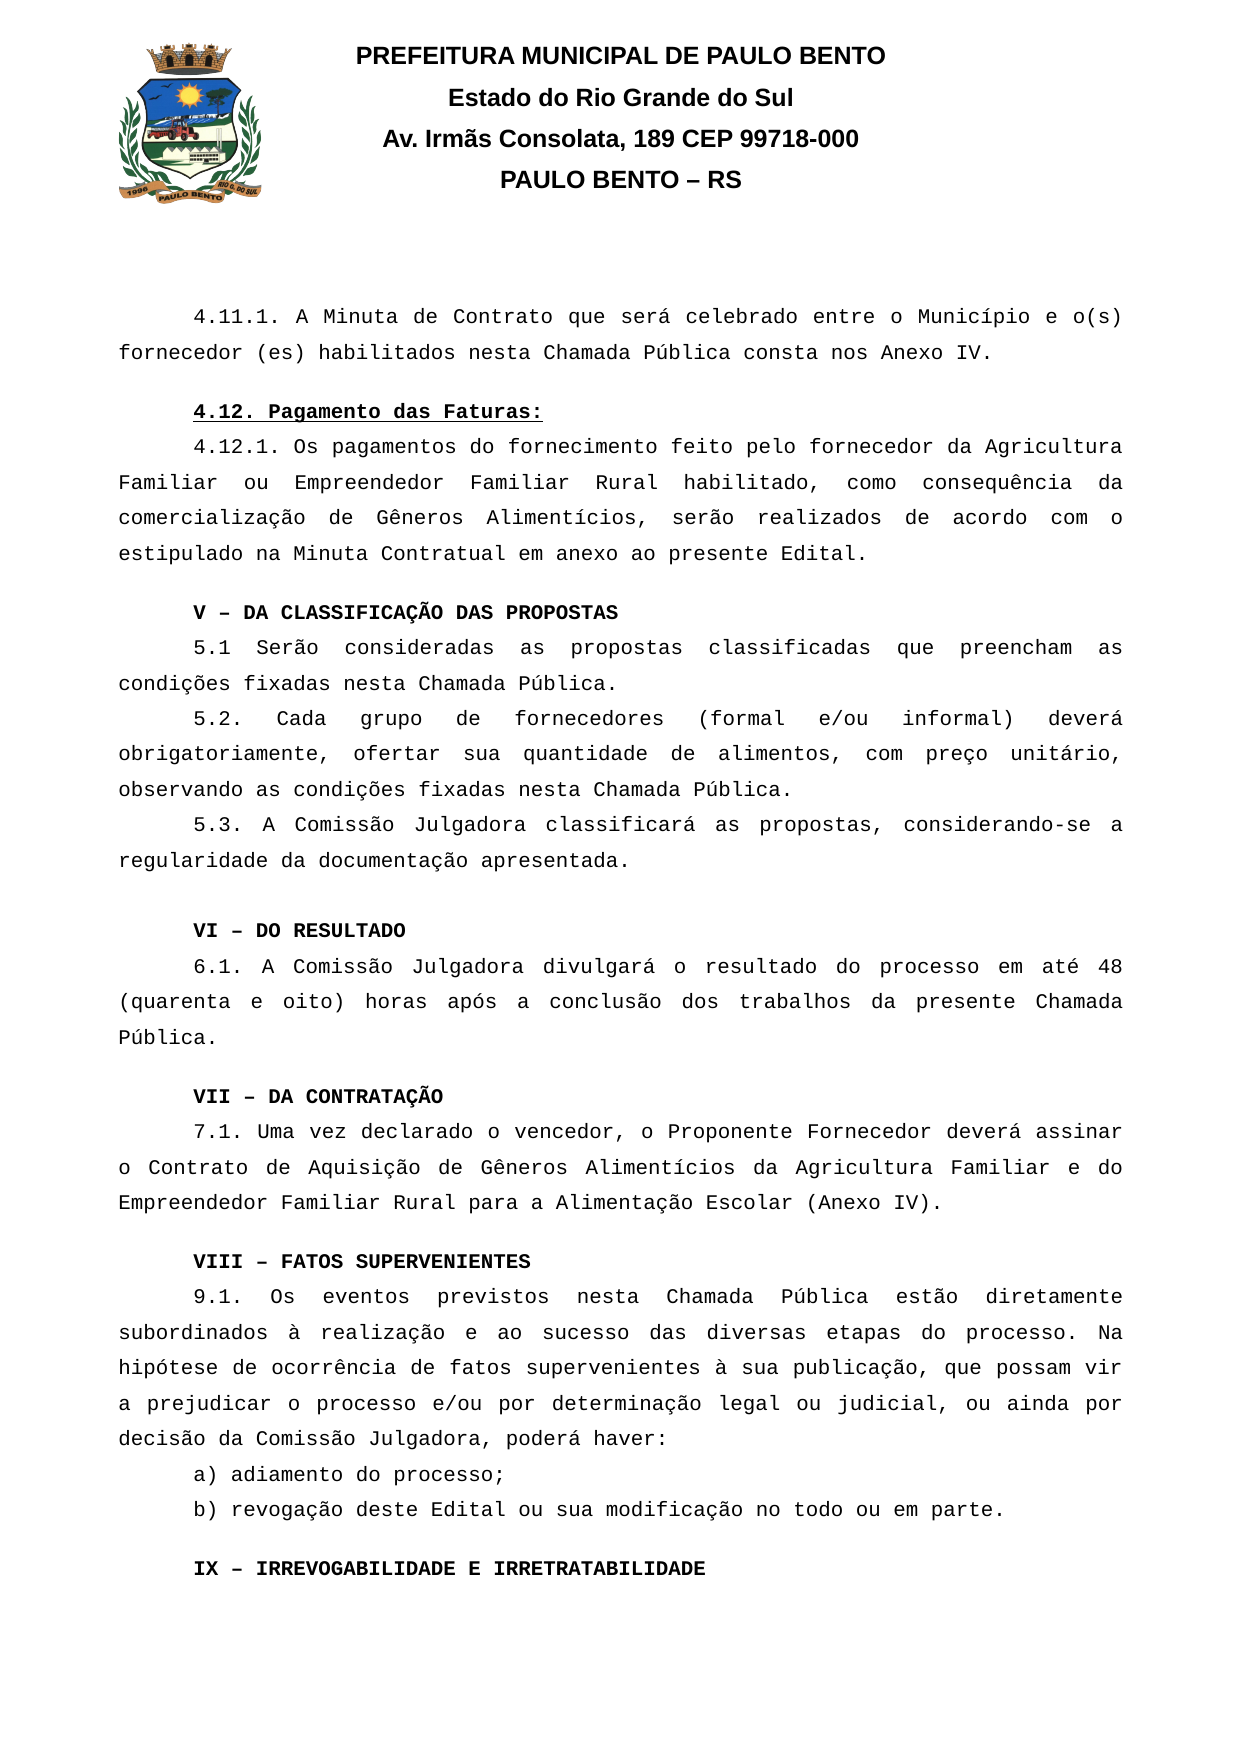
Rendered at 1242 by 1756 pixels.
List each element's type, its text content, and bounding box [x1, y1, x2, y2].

text VI – DO RESULTADO [118, 921, 1123, 944]
text 9.1. Os eventos previstos nesta Chamada Pública estão diretamente subordinados à realização e ao sucesso das diversas etapas do processo. Na hipótese de ocorrência de fatos supervenientes à sua publicação, que possam vir a prejudicar o processo e/ou por determinação legal ou judicial, ou ainda por decisão da Comissão Julgadora, poderá haver: [118, 1287, 1123, 1452]
text 4.12. Pagamento das Faturas: [118, 401, 1123, 425]
text VII – DA CONTRATAÇÃO [118, 1086, 1123, 1109]
text 7.1. Uma vez declarado o vencedor, o Proponente Fornecedor deverá assinar o Contrato de Aquisição de Gêneros Alimentícios da Agricultura Familiar e do Empreendedor Familiar Rural para a Alimentação Escolar (Anexo IV). [118, 1121, 1123, 1216]
text IX – IRREVOGABILIDADE E IRRETRATABILIDADE [118, 1558, 1123, 1582]
text 4.12.1. Os pagamentos do fornecimento feito pelo fornecedor da Agricultura Familiar ou Empreendedor Familiar Rural habilitado, como consequência da comercialização de Gêneros Alimentícios, serão realizados de acordo com o estipulado na Minuta Contratual em anexo ao presente Edital. [118, 436, 1123, 566]
text VIII – FATOS SUPERVENIENTES [118, 1251, 1123, 1275]
text 5.2. Cada grupo de fornecedores (formal e/ou informal) deverá obrigatoriamente, ofertar sua quantidade de alimentos, com preço unitário, observando as condições fixadas nesta Chamada Pública. [118, 708, 1123, 802]
text b) revogação deste Edital ou sua modificação no todo ou em parte. [118, 1499, 1123, 1523]
text V – DA CLASSIFICAÇÃO DAS PROPOSTAS [118, 602, 1123, 625]
text 5.1 Serão consideradas as propostas classificadas que preencham as condições fixadas nesta Chamada Pública. [118, 637, 1123, 696]
text a) adiamento do processo; [118, 1464, 1123, 1487]
text 4.11.1. A Minuta de Contrato que será celebrado entre o Município e o(s) fornecedor (es) habilitados nesta Chamada Pública consta nos Anexo IV. [118, 307, 1123, 366]
text 5.3. A Comissão Julgadora classificará as propostas, considerando-se a regularidade da documentação apresentada. [118, 814, 1123, 873]
picture [118, 42, 262, 204]
text 6.1. A Comissão Julgadora divulgará o resultado do processo em até 48 (quarenta e oito) horas após a conclusão dos trabalhos da presente Chamada Pública. [118, 956, 1123, 1050]
